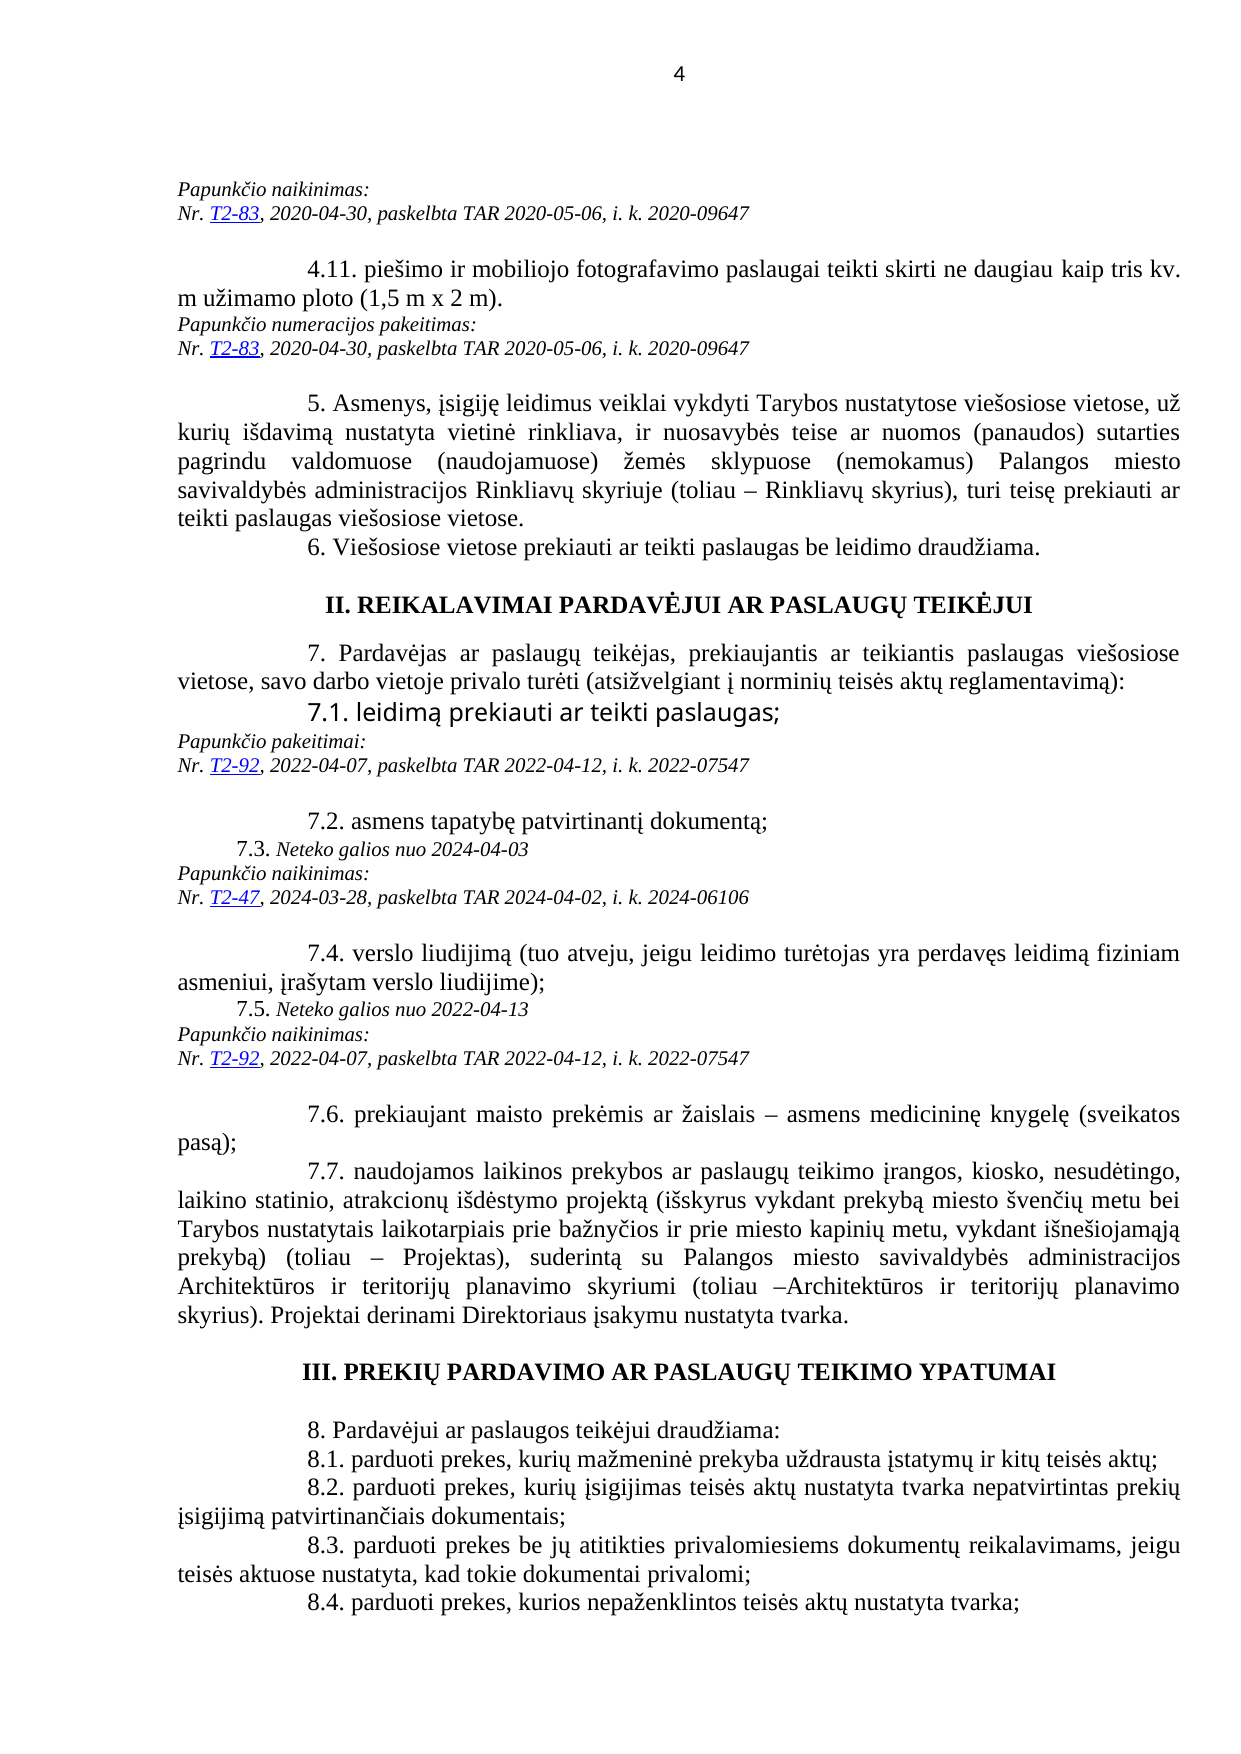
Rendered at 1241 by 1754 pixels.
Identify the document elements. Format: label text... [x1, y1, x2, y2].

text Papunkčio numeracijos pakeitimas: [177, 312, 1181, 336]
text Papunkčio naikinimas: [177, 1022, 1181, 1046]
text Nr. T2-92, 2022-04-07, paskelbta TAR 2022-04-12, i. k. 2022-07547 [177, 753, 1181, 777]
text 7.4. verslo liudijimą (tuo atveju, jeigu leidimo turėtojas yra perdavęs leidimą fiziniam asmeniui, įrašytam verslo liudijime); [177, 938, 1181, 996]
text Papunkčio naikinimas: [177, 861, 1181, 885]
text Nr. T2-83, 2020-04-30, paskelbta TAR 2020-05-06, i. k. 2020-09647 [177, 336, 1181, 360]
text 8.1. parduoti prekes, kurių mažmeninė prekyba uždrausta įstatymų ir kitų teisės aktų; [177, 1444, 1181, 1472]
text III. PREKIŲ PARDAVIMO AR PASLAUGŲ TEIKIMO YPATUMAI [177, 1357, 1181, 1386]
text 8.4. parduoti prekes, kurios nepaženklintos teisės aktų nustatyta tvarka; [177, 1587, 1181, 1616]
text Papunkčio naikinimas: [177, 177, 1181, 201]
text 7.1. leidimą prekiauti ar teikti paslaugas; [177, 695, 1181, 729]
text 7.2. asmens tapatybę patvirtinantį dokumentą; [177, 806, 1181, 835]
text Papunkčio pakeitimai: [177, 729, 1181, 753]
subtitle II. REIKALAVIMAI PARDAVĖJUI AR PASLAUGŲ TEIKĖJUI [177, 590, 1181, 618]
text Nr. T2-92, 2022-04-07, paskelbta TAR 2022-04-12, i. k. 2022-07547 [177, 1046, 1181, 1070]
text 4.11. piešimo ir mobiliojo fotografavimo paslaugai teikti skirti ne daugiau kaip tris kv. m užimamo ploto (1,5 m x 2 m). [177, 254, 1181, 312]
text 7.3. Neteko galios nuo 2024-04-03 [177, 835, 1181, 861]
text 8. Pardavėjui ar paslaugos teikėjui draudžiama: [177, 1415, 1181, 1444]
text 5. Asmenys, įsigiję leidimus veiklai vykdyti Tarybos nustatytose viešosiose vietose, už kurių išdavimą nustatyta vietinė rinkliava, ir nuosavybės teise ar nuomos (panaudos) sutarties pagrindu valdomuose (naudojamuose) žemės sklypuose (nemokamus) Palangos miesto savivaldybės administracijos Rinkliavų skyriuje (toliau – Rinkliavų skyrius), turi teisę prekiauti ar teikti paslaugas viešosiose vietose. [177, 388, 1181, 532]
text 7.7. naudojamos laikinos prekybos ar paslaugų teikimo įrangos, kiosko, nesudėtingo, laikino statinio, atrakcionų išdėstymo projektą (išskyrus vykdant prekybą miesto švenčių metu bei Tarybos nustatytais laikotarpiais prie bažnyčios ir prie miesto kapinių metu, vykdant išnešiojamąją prekybą) (toliau – Projektas), suderintą su Palangos miesto savivaldybės administracijos Architektūros ir teritorijų planavimo skyriumi (toliau –Architektūros ir teritorijų planavimo skyrius). Projektai derinami Direktoriaus įsakymu nustatyta tvarka. [177, 1156, 1181, 1329]
text 7.6. prekiaujant maisto prekėmis ar žaislais – asmens medicininę knygelę (sveikatos pasą); [177, 1099, 1181, 1156]
text 8.3. parduoti prekes be jų atitikties privalomiesiems dokumentų reikalavimams, jeigu teisės aktuose nustatyta, kad tokie dokumentai privalomi; [177, 1530, 1181, 1587]
text 7. Pardavėjas ar paslaugų teikėjas, prekiaujantis ar teikiantis paslaugas viešosiose vietose, savo darbo vietoje privalo turėti (atsižvelgiant į norminių teisės aktų reglamentavimą): [177, 638, 1181, 695]
text Nr. T2-47, 2024-03-28, paskelbta TAR 2024-04-02, i. k. 2024-06106 [177, 885, 1181, 909]
text 8.2. parduoti prekes, kurių įsigijimas teisės aktų nustatyta tvarka nepatvirtintas prekių įsigijimą patvirtinančiais dokumentais; [177, 1472, 1181, 1530]
text 7.5. Neteko galios nuo 2022-04-13 [177, 996, 1181, 1022]
text 6. Viešosiose vietose prekiauti ar teikti paslaugas be leidimo draudžiama. [177, 532, 1181, 561]
text Nr. T2-83, 2020-04-30, paskelbta TAR 2020-05-06, i. k. 2020-09647 [177, 201, 1181, 225]
